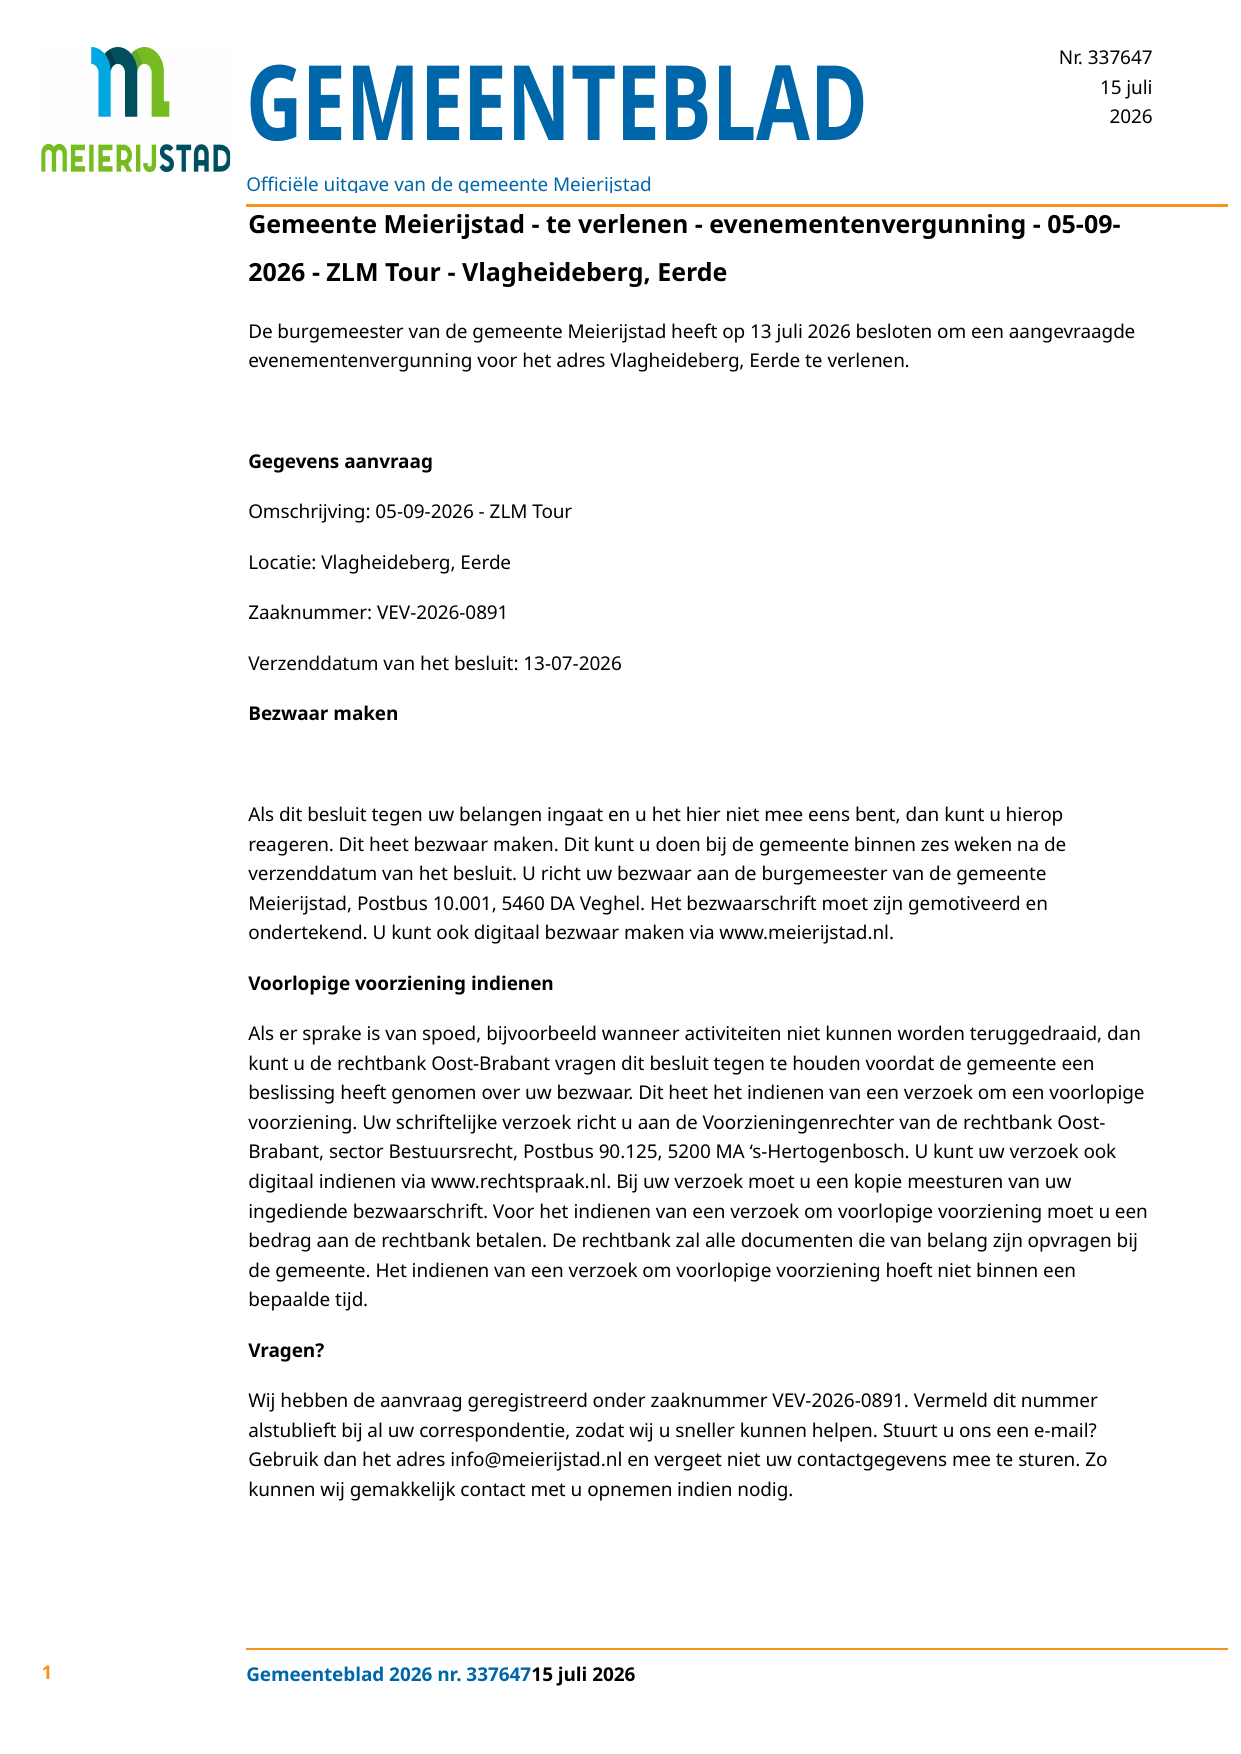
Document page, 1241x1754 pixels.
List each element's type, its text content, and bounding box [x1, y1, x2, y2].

text Zaaknummer: VEV-2026-0891 [248, 599, 1152, 625]
text Als er sprake is van spoed, bijvoorbeeld wanneer activiteiten niet kunnen worden teruggedraaid, dan kunt u de rechtbank Oost-Brabant vragen dit besluit tegen te houden voordat de gemeente een beslissing heeft genomen over uw bezwaar. Dit heet het indienen van een verzoek om een voorlopige voorziening. Uw schriftelijke verzoek richt u aan de Voorzieningenrechter van de rechtbank Oost-Brabant, sector Bestuursrecht, Postbus 90.125, 5200 MA ‘s-Hertogenbosch. U kunt uw verzoek ook digitaal indienen via www.rechtspraak.nl. Bij uw verzoek moet u een kopie meesturen van uw ingediende bezwaarschrift. Voor het indienen van een verzoek om voorlopige voorziening moet u een bedrag aan de rechtbank betalen. De rechtbank zal alle documenten die van belang zijn opvragen bij de gemeente. Het indienen van een verzoek om voorlopige voorziening hoeft niet binnen een bepaalde tijd. [248, 1020, 1152, 1312]
text Gegevens aanvraag [248, 448, 1152, 474]
text De burgemeester van de gemeente Meierijstad heeft op 13 juli 2026 besloten om een aangevraagde evenementenvergunning voor het adres Vlagheideberg, Eerde te verlenen. [248, 318, 1152, 373]
text Vragen? [248, 1337, 1152, 1363]
text Bezwaar maken [248, 700, 1152, 726]
text Als dit besluit tegen uw belangen ingaat en u het hier niet mee eens bent, dan kunt u hierop reageren. Dit heet bezwaar maken. Dit kunt u doen bij de gemeente binnen zes weken na de verzenddatum van het besluit. U richt uw bezwaar aan de burgemeester van de gemeente Meierijstad, Postbus 10.001, 5460 DA Veghel. Het bezwaarschrift moet zijn gemotiveerd en ondertekend. U kunt ook digitaal bezwaar maken via www.meierijstad.nl. [248, 801, 1152, 945]
text Omschrijving: 05-09-2026 - ZLM Tour [248, 499, 1152, 524]
text Verzenddatum van het besluit: 13-07-2026 [248, 650, 1152, 676]
text Locatie: Vlagheideberg, Eerde [248, 549, 1152, 575]
text Wij hebben de aanvraag geregistreerd onder zaaknummer VEV-2026-0891. Vermeld dit nummer alstublieft bij al uw correspondentie, zodat wij u sneller kunnen helpen. Stuurt u ons een e-mail? Gebruik dan het adres info@meierijstad.nl en vergeet niet uw contactgegevens mee te sturen. Zo kunnen wij gemakkelijk contact met u opnemen indien nodig. [248, 1387, 1152, 1502]
text Gemeente Meierijstad - te verlenen - evenementenvergunning - 05-09-2026 - ZLM Tour - Vlagheideberg, Eerde [248, 207, 1152, 288]
text Voorlopige voorziening indienen [248, 970, 1152, 996]
picture [41, 47, 231, 172]
